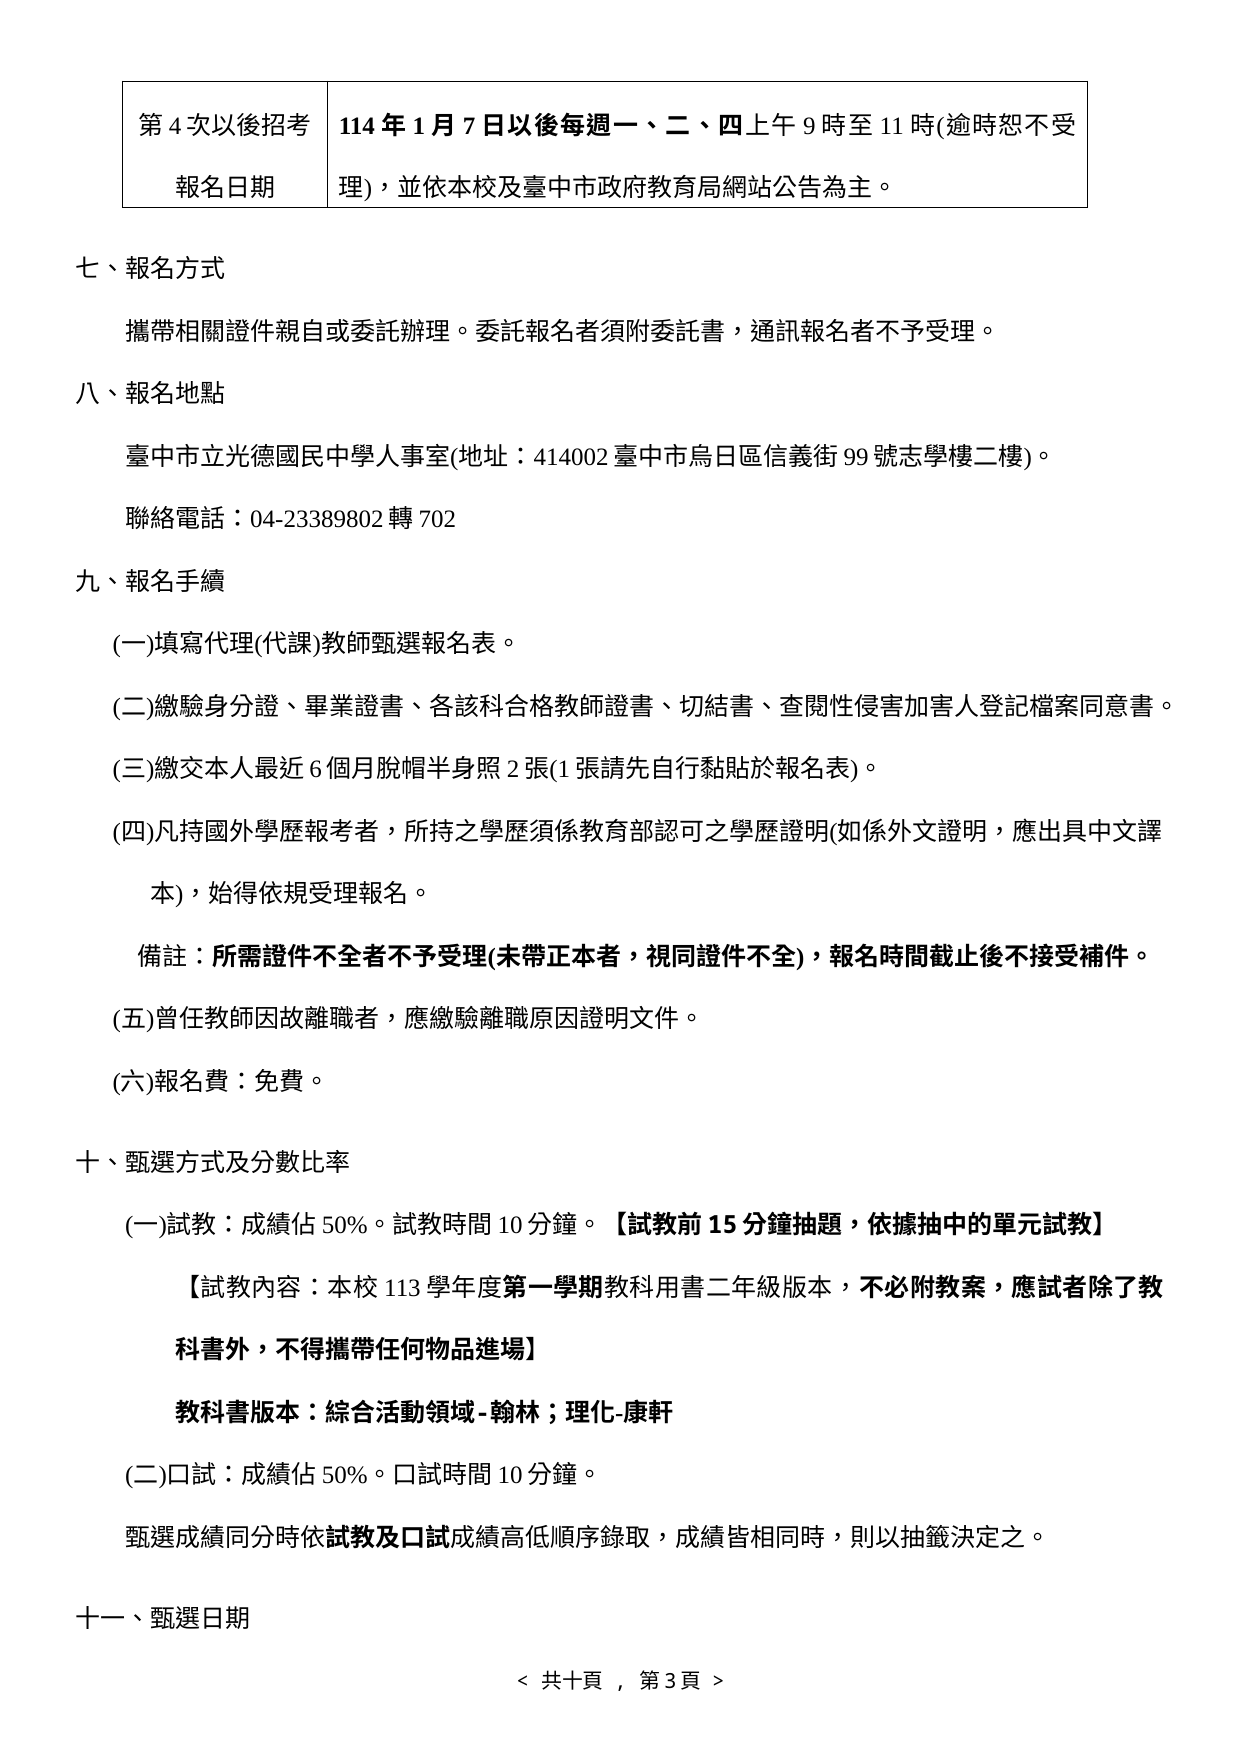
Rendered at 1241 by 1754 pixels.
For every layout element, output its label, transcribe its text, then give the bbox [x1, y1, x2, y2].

text 十一、甄選日期 [75, 1574, 1165, 1637]
text 七、報名方式 攜帶相關證件親自或委託辦理。委託報名者須附委託書，通訊報名者不予受理。 [75, 225, 1165, 350]
table_cell 114年1月7日以後每週一、二、四上午9時至11時(逾時恕不受理)，並依本校及臺中市政府教育局網站公告為主。 [328, 82, 1087, 207]
text 八、報名地點 臺中市立光德國民中學人事室(地址：414002臺中市烏日區信義街99號志學樓二樓)。 [75, 350, 1165, 475]
text (二)口試：成績佔50%。口試時間10分鐘。 [125, 1431, 1165, 1493]
text (一)填寫代理(代課)教師甄選報名表。 [112, 600, 1165, 662]
text (五)曾任教師因故離職者，應繳驗離職原因證明文件。 [112, 975, 1165, 1037]
text 十、甄選方式及分數比率 [75, 1118, 1165, 1181]
text 備註：所需證件不全者不予受理(未帶正本者，視同證件不全)，報名時間截止後不接受補件。 [137, 912, 1165, 975]
text 聯絡電話：04-23389802轉702 [125, 475, 1165, 537]
text 【試教內容：本校113學年度第一學期教科用書二年級版本，不必附教案，應試者除了教科書外，不得攜帶任何物品進場】 [175, 1243, 1165, 1368]
table_cell 第4次以後招考 報名日期 [123, 82, 327, 207]
text (二)繳驗身分證、畢業證書、各該科合格教師證書、切結書、查閱性侵害加害人登記檔案同意書。 [112, 662, 1165, 725]
text (三)繳交本人最近6個月脫帽半身照2張(1張請先自行黏貼於報名表)。 [112, 725, 1165, 787]
text 九、報名手續 [75, 537, 1165, 600]
text (一)試教：成績佔50%。試教時間10分鐘。【試教前15分鐘抽題，依據抽中的單元試教】 [125, 1181, 1165, 1243]
text 甄選成績同分時依試教及口試成績高低順序錄取，成績皆相同時，則以抽籤決定之。 [125, 1493, 1165, 1556]
text 教科書版本：綜合活動領域-翰林；理化-康軒 [175, 1368, 1165, 1431]
text (六)報名費：免費。 [112, 1037, 1165, 1100]
text (四)凡持國外學歷報考者，所持之學歷須係教育部認可之學歷證明(如係外文證明，應出具中文譯本)，始得依規受理報名。 [112, 787, 1165, 912]
